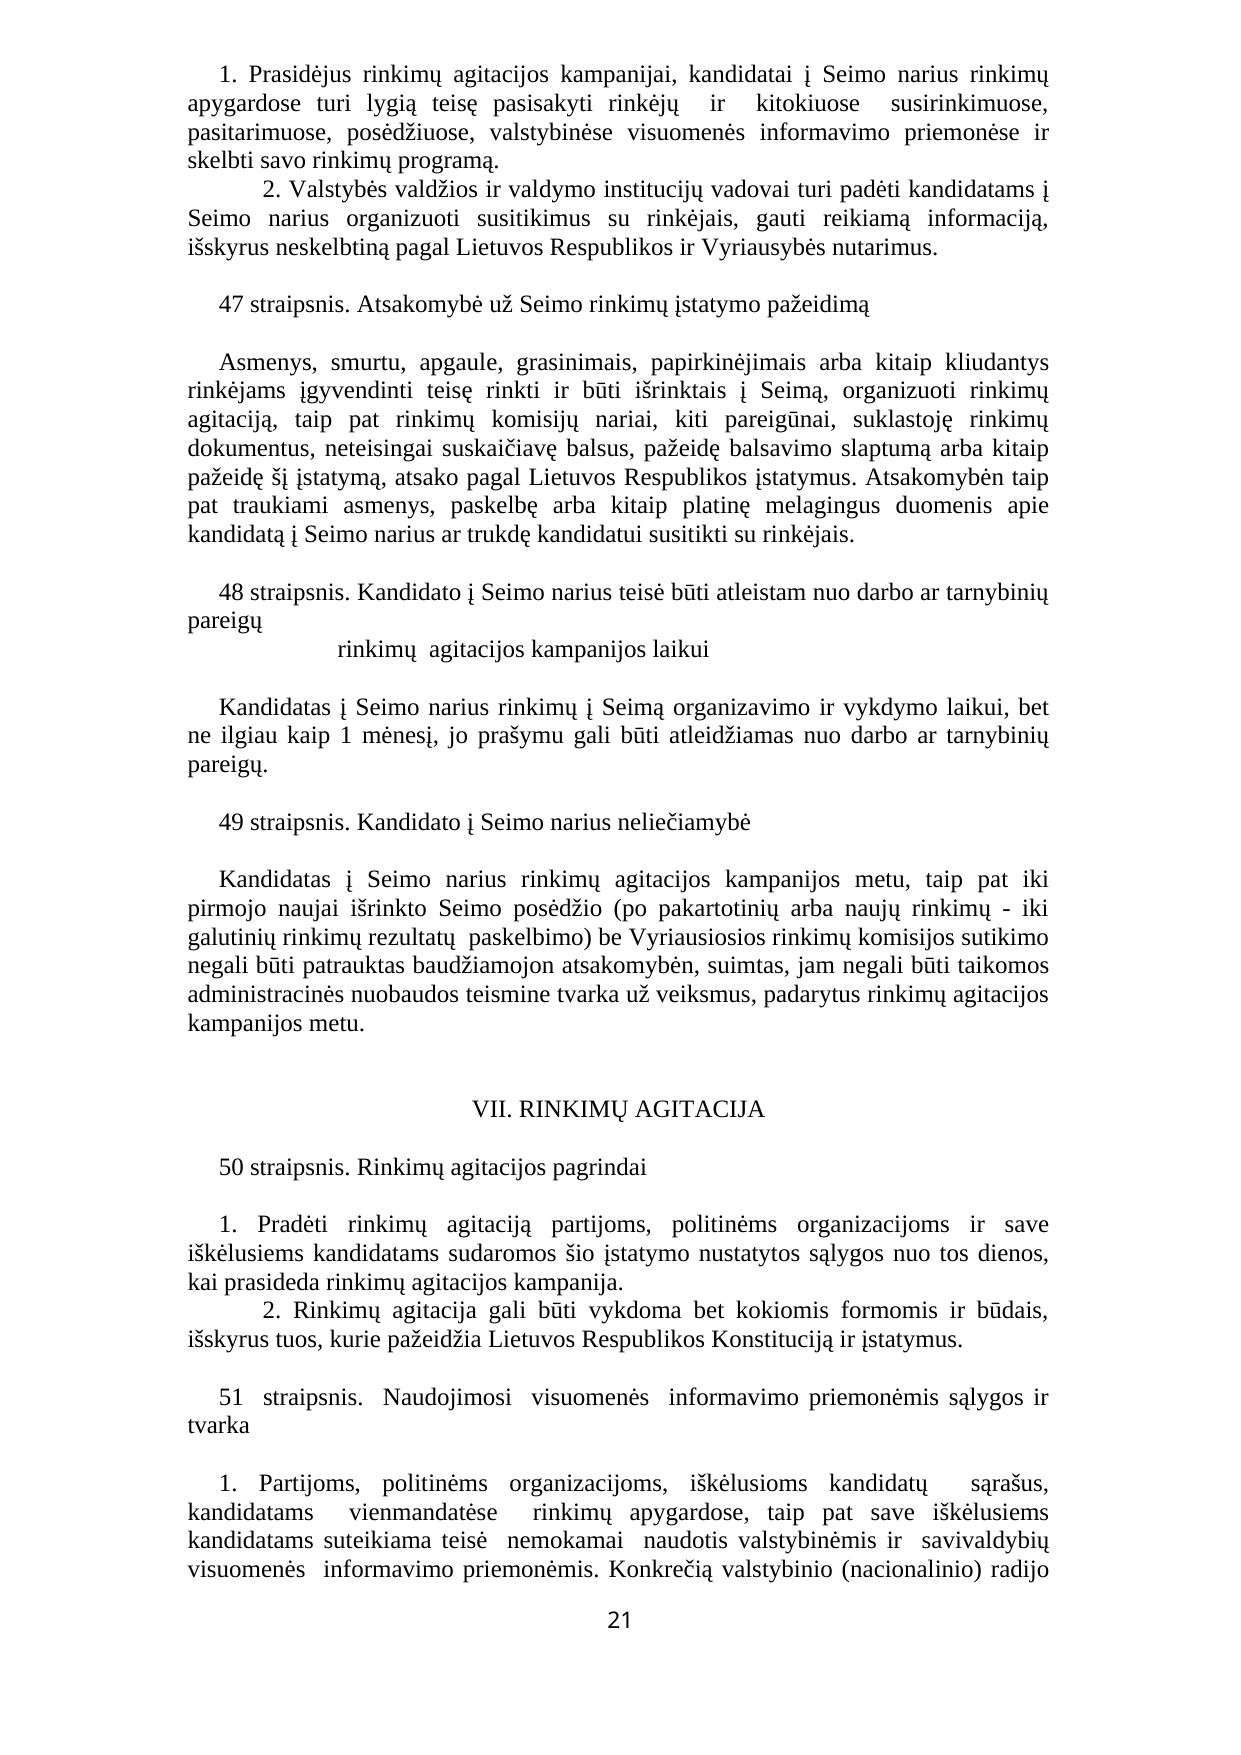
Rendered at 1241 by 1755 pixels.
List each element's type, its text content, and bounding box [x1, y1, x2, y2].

text 50 straipsnis. Rinkimų agitacijos pagrindai [187, 1152, 1050, 1180]
text Asmenys, smurtu, apgaule, grasinimais, papirkinėjimais arba kitaip kliudantys rinkėjams įgyvendinti teisę rinkti ir būti išrinktais į Seimą, organizuoti rinkimų agitaciją, taip pat rinkimų komisijų nariai, kiti pareigūnai, suklastoję rinkimų dokumentus, neteisingai suskaičiavę balsus, pažeidę balsavimo slaptumą arba kitaip pažeidę šį įstatymą, atsako pagal Lietuvos Respublikos įstatymus. Atsakomybėn taip pat traukiami asmenys, paskelbę arba kitaip platinę melagingus duomenis apie kandidatą į Seimo narius ar trukdę kandidatui susitikti su rinkėjais. [187, 347, 1050, 548]
text 49 straipsnis. Kandidato į Seimo narius neliečiamybė [187, 807, 1050, 835]
text 51 straipsnis. Naudojimosi visuomenės informavimo priemonėmis sąlygos ir tvarka [187, 1382, 1050, 1439]
text 2. Rinkimų agitacija gali būti vykdoma bet kokiomis formomis ir būdais, išskyrus tuos, kurie pažeidžia Lietuvos Respublikos Konstituciją ir įstatymus. [187, 1295, 1050, 1353]
text 1. Pradėti rinkimų agitaciją partijoms, politinėms organizacijoms ir save iškėlusiems kandidatams sudaromos šio įstatymo nustatytos sąlygos nuo tos dienos, kai prasideda rinkimų agitacijos kampanija. [187, 1209, 1050, 1295]
text 2. Valstybės valdžios ir valdymo institucijų vadovai turi padėti kandidatams į Seimo narius organizuoti susitikimus su rinkėjais, gauti reikiamą informaciją, išskyrus neskelbtiną pagal Lietuvos Respublikos ir Vyriausybės nutarimus. [187, 174, 1050, 260]
text 48 straipsnis. Kandidato į Seimo narius teisė būti atleistam nuo darbo ar tarnybinių pareigų [187, 577, 1050, 634]
text rinkimų agitacijos kampanijos laikui [337, 634, 1050, 663]
text Kandidatas į Seimo narius rinkimų į Seimą organizavimo ir vykdymo laikui, bet ne ilgiau kaip 1 mėnesį, jo prašymu gali būti atleidžiamas nuo darbo ar tarnybinių pareigų. [187, 692, 1050, 778]
text Kandidatas į Seimo narius rinkimų agitacijos kampanijos metu, taip pat iki pirmojo naujai išrinkto Seimo posėdžio (po pakartotinių arba naujų rinkimų - iki galutinių rinkimų rezultatų paskelbimo) be Vyriausiosios rinkimų komisijos sutikimo negali būti patrauktas baudžiamojon atsakomybėn, suimtas, jam negali būti taikomos administracinės nuobaudos teismine tvarka už veiksmus, padarytus rinkimų agitacijos kampanijos metu. [187, 864, 1050, 1037]
text 1. Partijoms, politinėms organizacijoms, iškėlusioms kandidatų sąrašus, kandidatams vienmandatėse rinkimų apygardose, taip pat save iškėlusiems kandidatams suteikiama teisė nemokamai naudotis valstybinėmis ir savivaldybių visuomenės informavimo priemonėmis. Konkrečią valstybinio (nacionalinio) radijo [187, 1468, 1050, 1583]
text 1. Prasidėjus rinkimų agitacijos kampanijai, kandidatai į Seimo narius rinkimų apygardose turi lygią teisę pasisakyti rinkėjų ir kitokiuose susirinkimuose, pasitarimuose, posėdžiuose, valstybinėse visuomenės informavimo priemonėse ir skelbti savo rinkimų programą. [187, 59, 1050, 174]
text 47 straipsnis. Atsakomybė už Seimo rinkimų įstatymo pažeidimą [187, 289, 1050, 318]
text VII. RINKIMŲ AGITACIJA [187, 1094, 1050, 1123]
